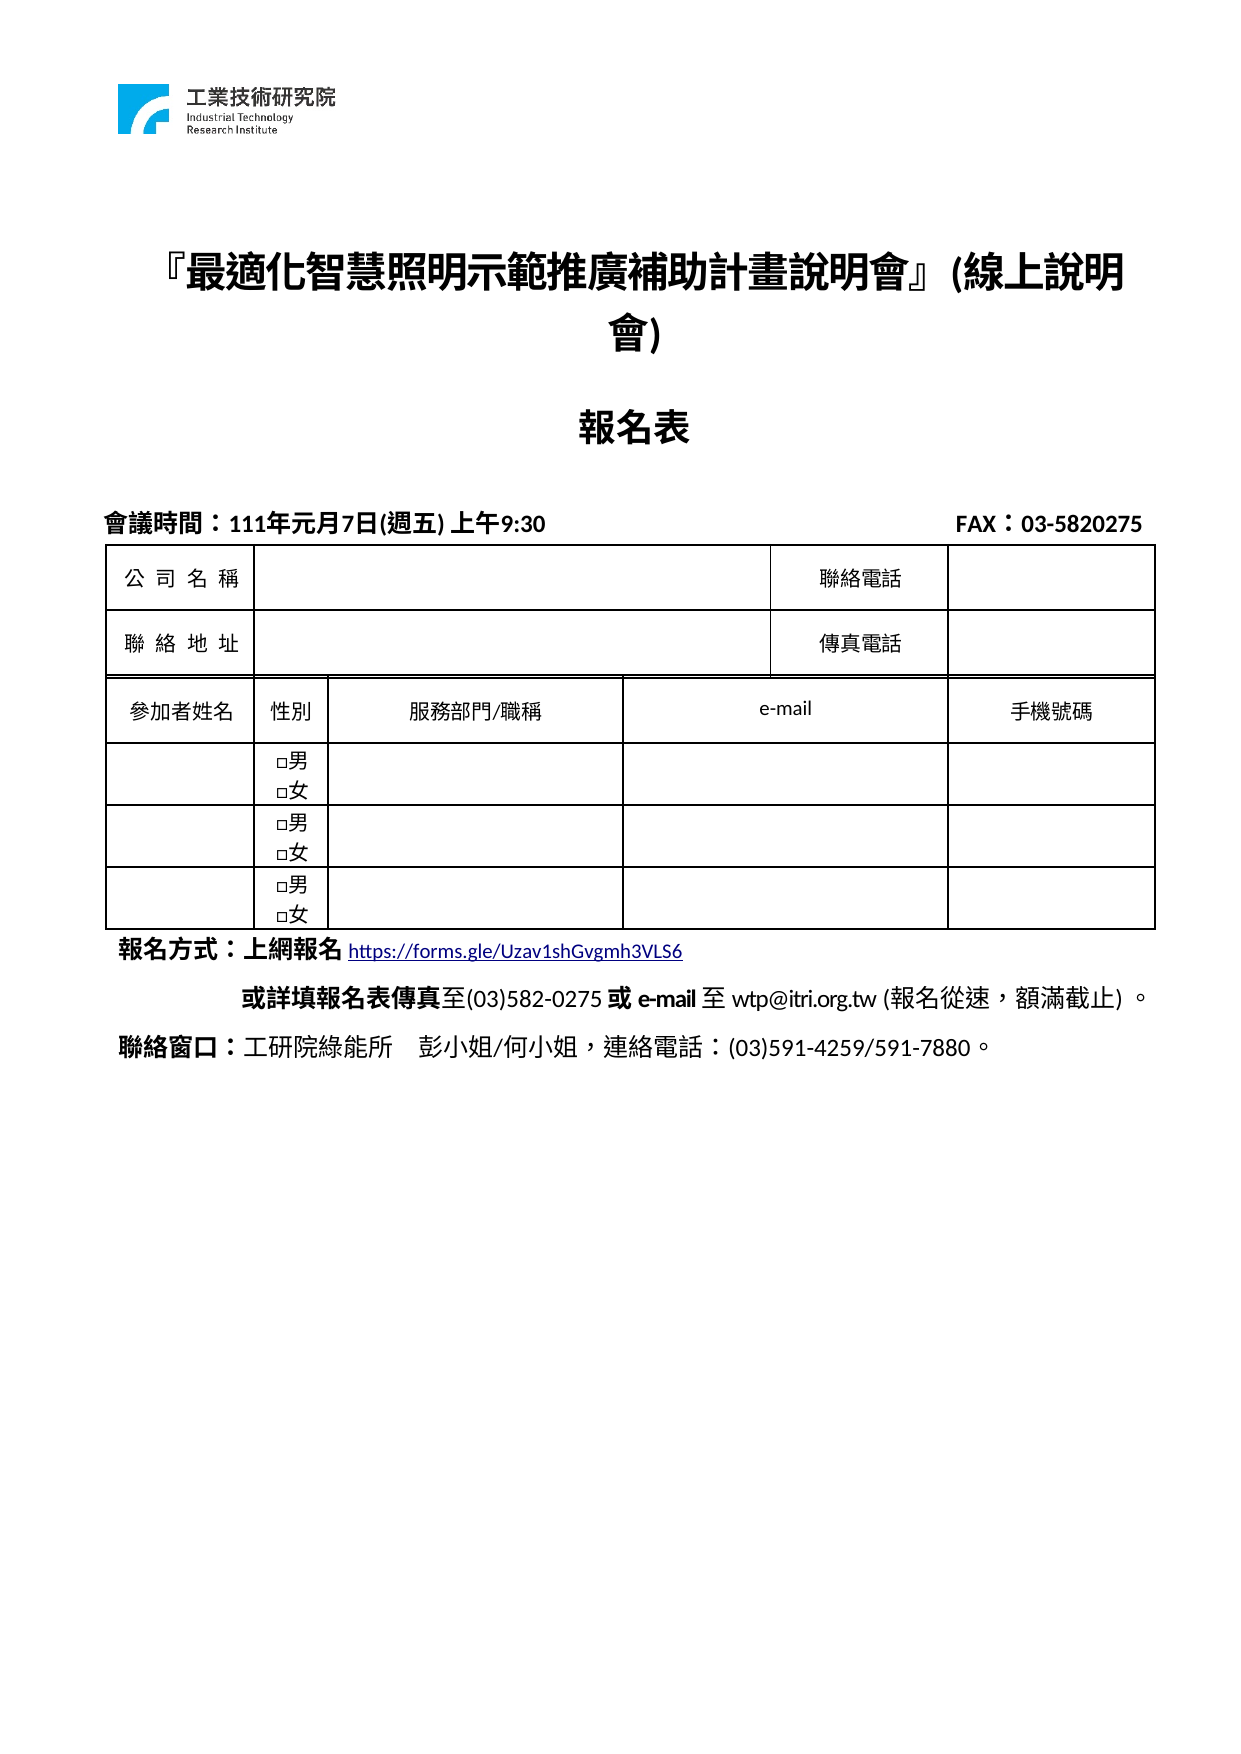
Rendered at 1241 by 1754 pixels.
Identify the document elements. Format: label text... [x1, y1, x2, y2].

table_cell [107, 868, 253, 928]
table_cell 性別 [255, 679, 327, 742]
table_cell □男 □女 [255, 744, 327, 804]
table_cell 參加者姓名 [107, 679, 253, 742]
table_header [255, 546, 770, 609]
table_cell [949, 744, 1154, 804]
table_cell 手機號碼 [949, 679, 1154, 742]
table_cell [107, 806, 253, 866]
table_cell [329, 868, 622, 928]
table_header [949, 546, 1154, 609]
table_cell □男 □女 [255, 868, 327, 928]
table_cell [329, 744, 622, 804]
table_cell 聯 絡 地 址 [107, 611, 253, 674]
text 會議時間：111年元月7日(週五) 上午9:30 FAX：03-5820275 [103, 504, 1152, 540]
table_cell 傳真電話 [771, 611, 947, 674]
table_cell [949, 611, 1154, 674]
table_cell [329, 806, 622, 866]
table_cell [107, 744, 253, 804]
table_cell [624, 744, 947, 804]
table_cell [949, 868, 1154, 928]
table_cell [624, 806, 947, 866]
text 報名方式：上網報名https://forms.gle/Uzav1shGvgmh3VLS6 [118, 930, 1152, 966]
subtitle 聯絡窗口：工研院綠能所 彭小姐/何小姐，連絡電話：(03)591-4259/591-7880。 [118, 1027, 1152, 1063]
table_cell e-mail [624, 679, 947, 742]
table_header 公 司 名 稱 [107, 546, 253, 609]
text 報名表 [118, 398, 1152, 452]
table_cell [949, 806, 1154, 866]
table_cell 服務部門/職稱 [329, 679, 622, 742]
text 或詳填報名表傳真至(03)582-0275或e-mail至wtp@itri.org.tw (報名從速，額滿截止) 。 [118, 978, 1152, 1015]
text 『最適化智慧照明示範推廣補助計畫說明會』(線上說明會) [118, 239, 1152, 360]
table_cell □男 □女 [255, 806, 327, 866]
table_cell [255, 611, 770, 674]
table_header 聯絡電話 [771, 546, 947, 609]
table_cell [624, 868, 947, 928]
